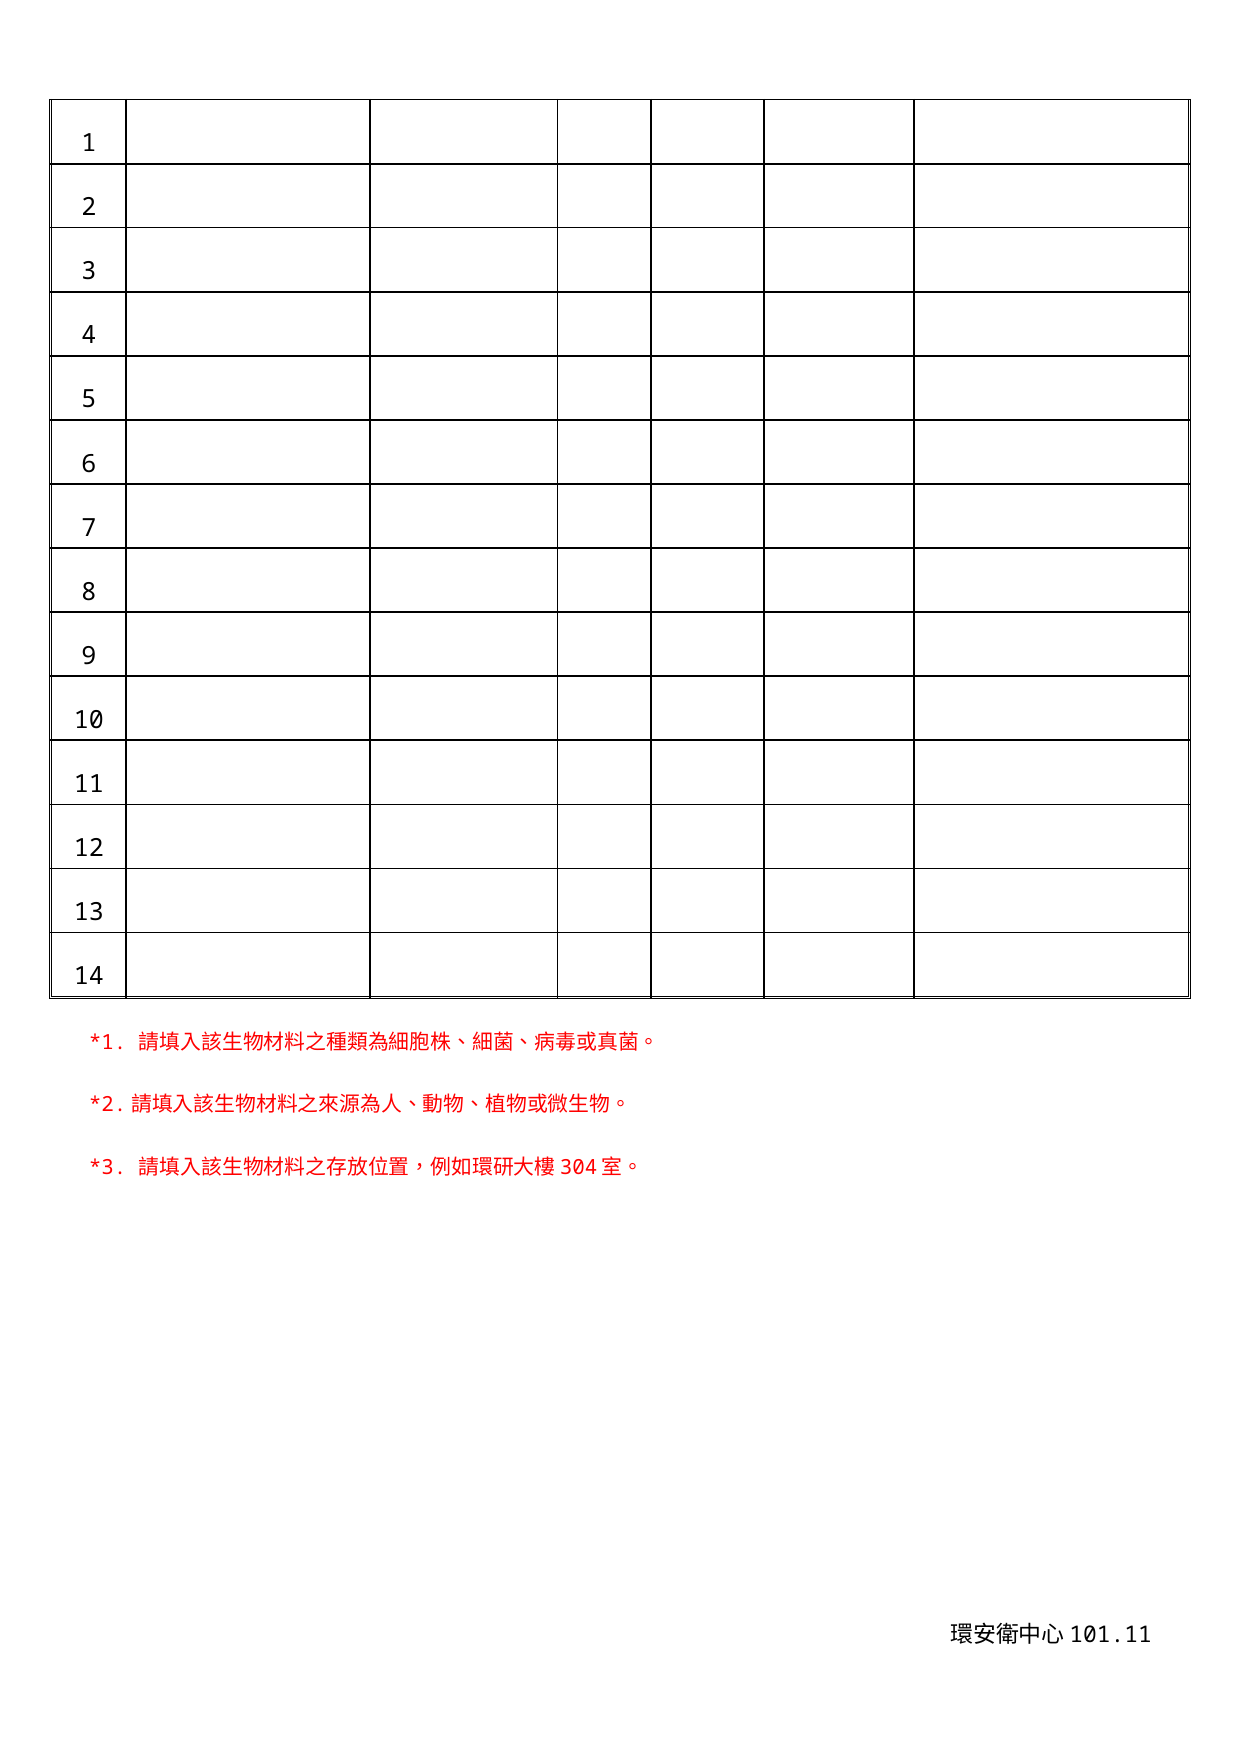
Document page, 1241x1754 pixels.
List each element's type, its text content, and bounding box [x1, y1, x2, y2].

table_cell [915, 613, 1188, 675]
table_cell [558, 100, 650, 163]
table_cell [371, 805, 557, 867]
table_cell [652, 293, 763, 355]
table_cell [127, 485, 369, 547]
table_cell [915, 549, 1188, 611]
table_cell [915, 421, 1188, 483]
table_cell [371, 741, 557, 803]
table_cell [765, 677, 913, 739]
text *2. 請填入該生物材料之來源為人、動物、植物或微生物。 [89, 1061, 1152, 1124]
table_cell [127, 421, 369, 483]
text *1. 請填入該生物材料之種類為細胞株、細菌、病毒或真菌。 [89, 999, 1152, 1061]
table_cell [915, 677, 1188, 739]
table_cell [652, 485, 763, 547]
table_cell 13 [52, 869, 125, 932]
table_cell [371, 228, 557, 291]
table_cell [765, 933, 913, 996]
table_cell [127, 100, 369, 163]
table_cell [558, 293, 650, 355]
table_cell [558, 741, 650, 803]
table_cell [127, 549, 369, 611]
table_cell [652, 421, 763, 483]
table_cell [652, 100, 763, 163]
table_cell [652, 165, 763, 227]
table_cell [652, 869, 763, 932]
table_cell [652, 357, 763, 419]
table_cell [652, 228, 763, 291]
table_cell [652, 613, 763, 675]
table_cell [371, 100, 557, 163]
table_cell [127, 613, 369, 675]
table_cell [371, 421, 557, 483]
table_cell [127, 228, 369, 291]
table_cell [127, 677, 369, 739]
table_cell [915, 100, 1188, 163]
table_cell 3 [52, 228, 125, 291]
table_cell [765, 485, 913, 547]
table_cell [765, 293, 913, 355]
table_cell [765, 100, 913, 163]
table_cell [558, 228, 650, 291]
table_cell [127, 933, 369, 996]
table_cell [915, 165, 1188, 227]
table_cell [558, 485, 650, 547]
table_cell [915, 869, 1188, 932]
table_cell [652, 677, 763, 739]
table_cell [915, 293, 1188, 355]
table_cell [915, 357, 1188, 419]
table_cell [371, 485, 557, 547]
table_cell [558, 805, 650, 867]
table_cell [558, 677, 650, 739]
table_cell [371, 293, 557, 355]
table_cell [371, 933, 557, 996]
table_cell [765, 613, 913, 675]
table_cell 5 [52, 357, 125, 419]
table_cell [558, 357, 650, 419]
table_cell [127, 805, 369, 867]
table_cell [915, 741, 1188, 803]
table_cell [558, 869, 650, 932]
table_cell [371, 869, 557, 932]
table_cell [371, 613, 557, 675]
table_cell 11 [52, 741, 125, 803]
table_cell [765, 549, 913, 611]
table_cell 1 [52, 100, 125, 163]
table_cell 14 [52, 933, 125, 996]
table_cell [915, 933, 1188, 996]
table_cell 12 [52, 805, 125, 867]
table_cell [652, 549, 763, 611]
table_cell [371, 549, 557, 611]
table_cell [765, 869, 913, 932]
table_cell [558, 613, 650, 675]
text *3. 請填入該生物材料之存放位置，例如環研大樓304室。 [89, 1124, 1152, 1186]
table_cell [765, 165, 913, 227]
table_cell [127, 165, 369, 227]
table_cell 7 [52, 485, 125, 547]
table_cell [558, 421, 650, 483]
table_cell [127, 869, 369, 932]
table_cell [652, 805, 763, 867]
table_cell 8 [52, 549, 125, 611]
table_cell [652, 933, 763, 996]
table_cell [765, 357, 913, 419]
table_cell 6 [52, 421, 125, 483]
table_cell [127, 293, 369, 355]
table_cell [127, 357, 369, 419]
table_cell [371, 165, 557, 227]
table_cell [765, 741, 913, 803]
table_cell [915, 228, 1188, 291]
table_cell [127, 741, 369, 803]
table_cell [652, 741, 763, 803]
table_cell [558, 549, 650, 611]
table_cell [558, 165, 650, 227]
table_cell 10 [52, 677, 125, 739]
table_cell [915, 485, 1188, 547]
table_cell [765, 421, 913, 483]
table_cell [371, 677, 557, 739]
table_cell [371, 357, 557, 419]
table_cell [558, 933, 650, 996]
table_cell [765, 805, 913, 867]
table_cell [915, 805, 1188, 867]
table_cell 4 [52, 293, 125, 355]
table_cell [765, 228, 913, 291]
table_cell 9 [52, 613, 125, 675]
table_cell 2 [52, 165, 125, 227]
